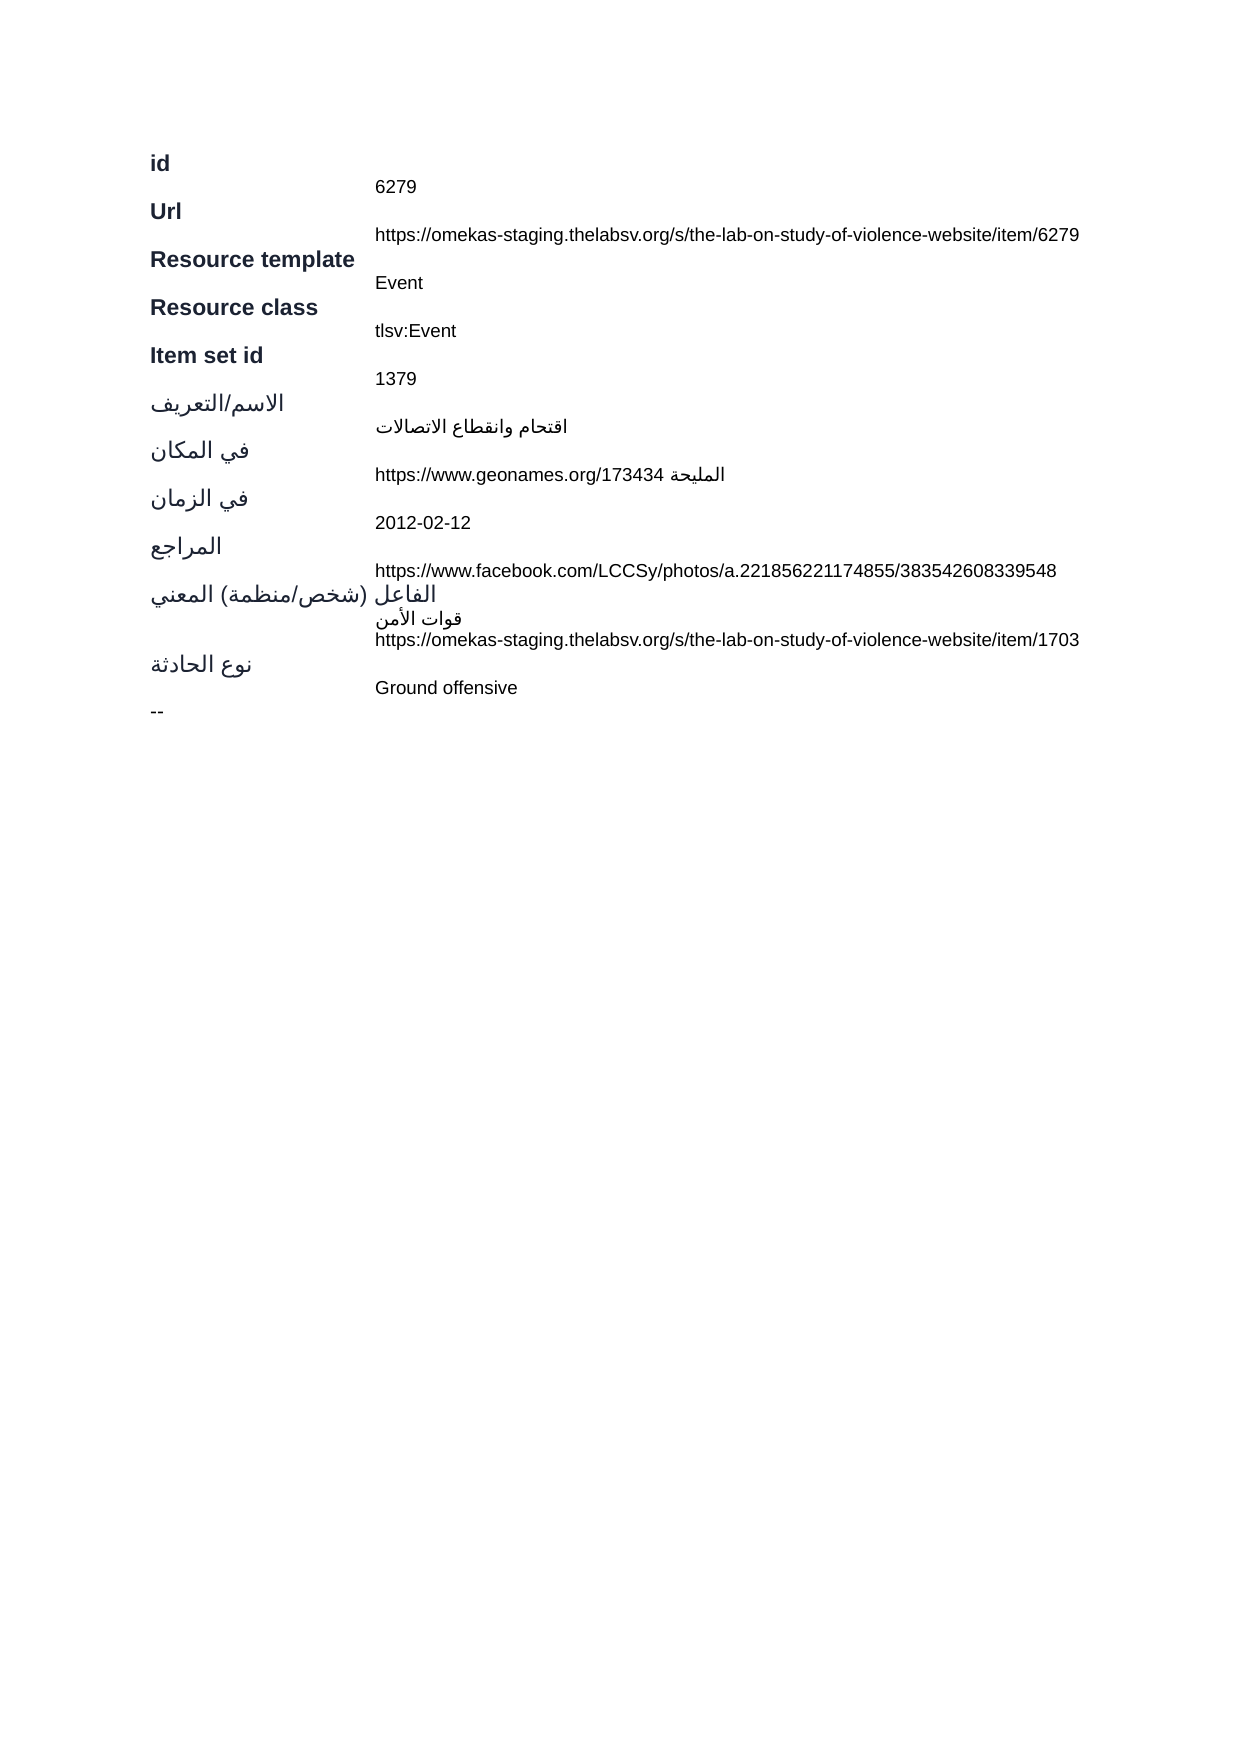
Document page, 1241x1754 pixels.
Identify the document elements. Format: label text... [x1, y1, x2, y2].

text نوع الحادثة [150, 651, 1090, 677]
text -- [150, 699, 1090, 723]
text 2012-02-12 [375, 512, 1090, 533]
text tlsv:Event [375, 320, 1090, 342]
text https://www.facebook.com/LCCSy/photos/a.221856221174855/383542608339548 [375, 560, 1090, 581]
text https://omekas-staging.thelabsv.org/s/the-lab-on-study-of-violence-website/item/6279 [375, 224, 1090, 246]
text في الزمان [150, 485, 1090, 512]
text 1379 [375, 368, 1090, 389]
text Resource template [150, 246, 1090, 272]
text المراجع [150, 533, 1090, 560]
text Resource class [150, 294, 1090, 320]
text https://www.geonames.org/173434 المليحة [375, 464, 1090, 485]
text اقتحام وانقطاع الاتصالات [375, 416, 1090, 437]
text Ground offensive [375, 677, 1090, 699]
text الاسم/التعريف [150, 389, 1090, 416]
text الفاعل (شخص/منظمة) المعني [150, 581, 1090, 608]
text Item set id [150, 342, 1090, 368]
text Url [150, 198, 1090, 224]
text Event [375, 272, 1090, 294]
text id [150, 150, 1090, 176]
text قوات الأمن [375, 608, 1090, 629]
text https://omekas-staging.thelabsv.org/s/the-lab-on-study-of-violence-website/item/1703 [375, 629, 1090, 651]
text 6279 [375, 176, 1090, 198]
text في المكان [150, 437, 1090, 464]
